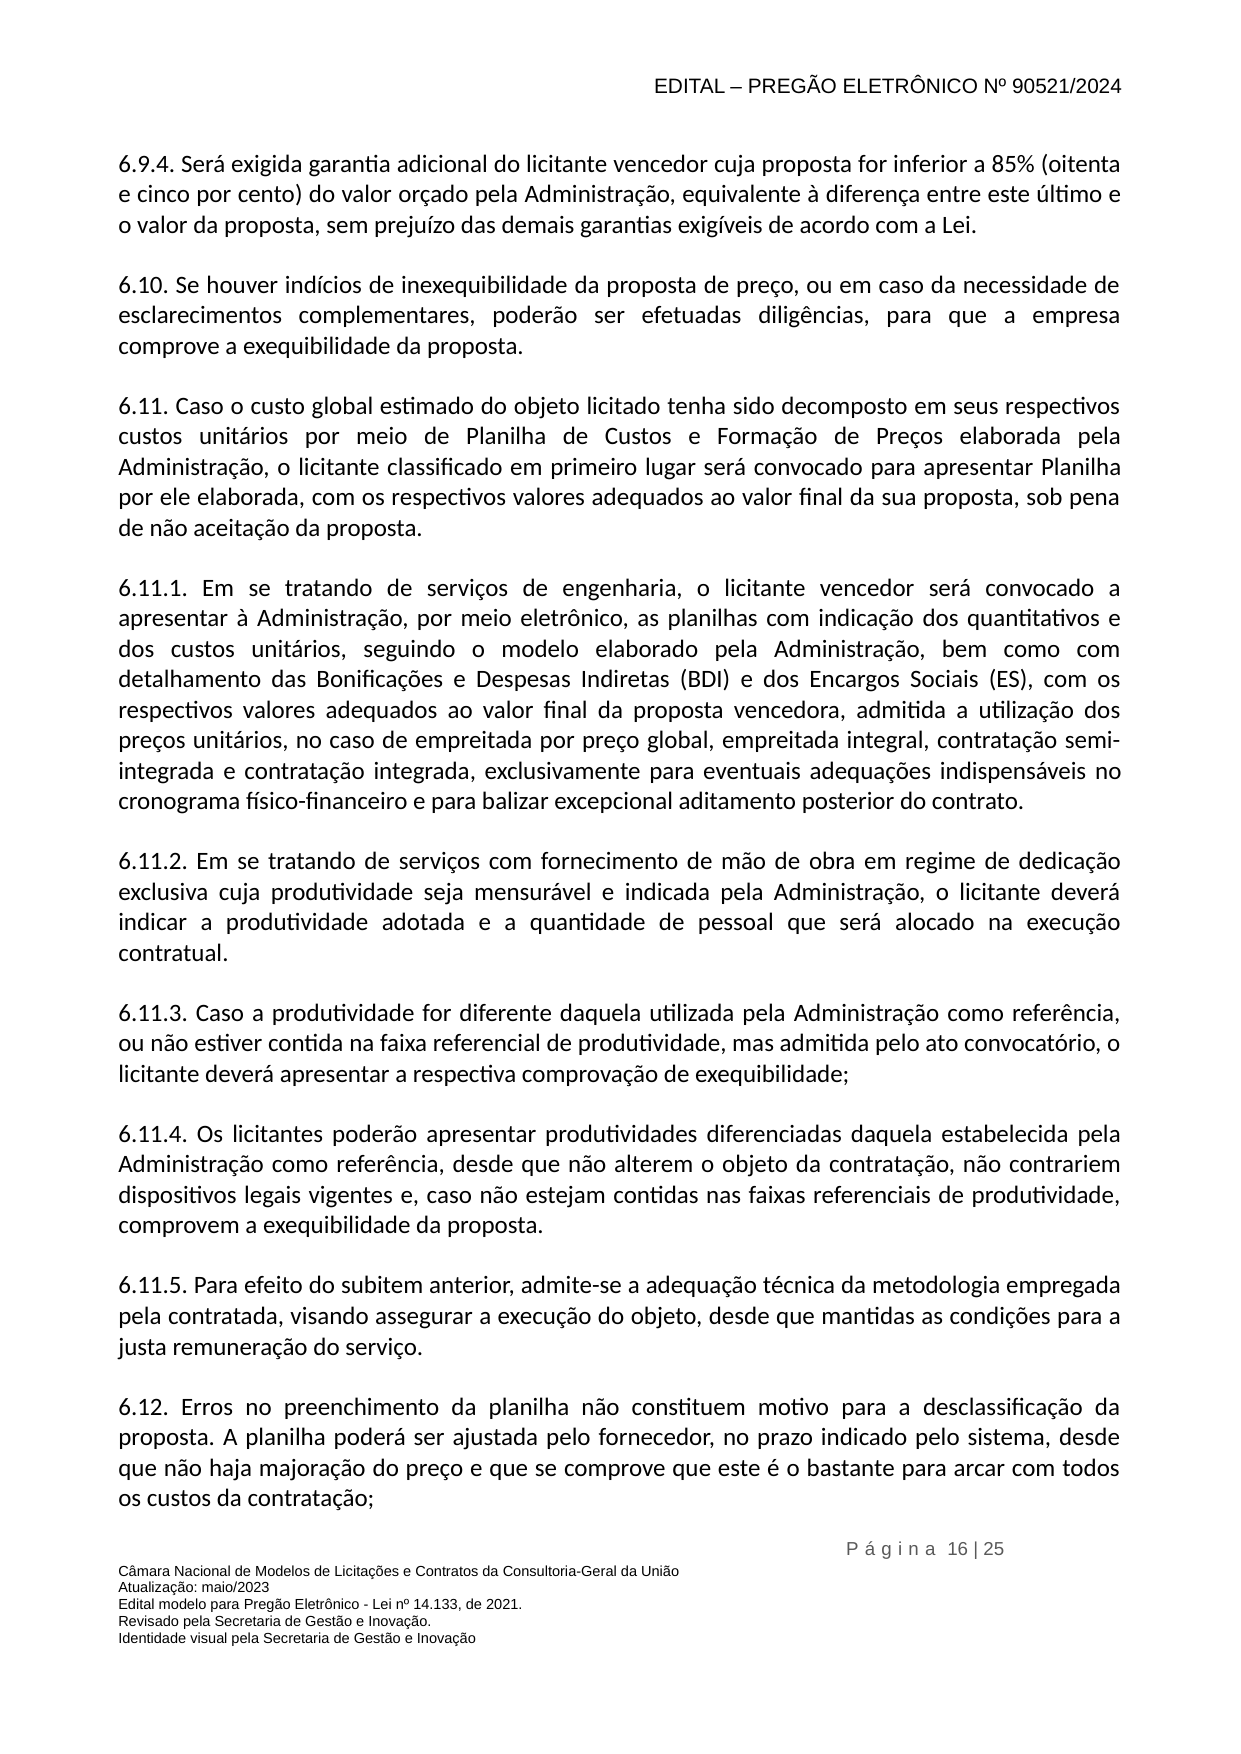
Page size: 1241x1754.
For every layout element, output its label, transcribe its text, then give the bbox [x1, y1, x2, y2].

text 6.11. Caso o custo global estimado do objeto licitado tenha sido decomposto em seus respectivos custos unitários por meio de Planilha de Custos e Formação de Preços elaborada pela Administração, o licitante classificado em primeiro lugar será convocado para apresentar Planilha por ele elaborada, com os respectivos valores adequados ao valor final da sua proposta, sob pena de não aceitação da proposta. [118, 390, 1122, 542]
text 6.11.2. Em se tratando de serviços com fornecimento de mão de obra em regime de dedicação exclusiva cuja produtividade seja mensurável e indicada pela Administração, o licitante deverá indicar a produtividade adotada e a quantidade de pessoal que será alocado na execução contratual. [118, 846, 1122, 968]
text 6.11.4. Os licitantes poderão apresentar produtividades diferenciadas daquela estabelecida pela Administração como referência, desde que não alterem o objeto da contratação, não contrariem dispositivos legais vigentes e, caso não estejam contidas nas faixas referenciais de produtividade, comprovem a exequibilidade da proposta. [118, 1118, 1122, 1240]
text 6.11.5. Para efeito do subitem anterior, admite-se a adequação técnica da metodologia empregada pela contratada, visando assegurar a execução do objeto, desde que mantidas as condições para a justa remuneração do serviço. [118, 1270, 1122, 1361]
text 6.12. Erros no preenchimento da planilha não constituem motivo para a desclassificação da proposta. A planilha poderá ser ajustada pelo fornecedor, no prazo indicado pelo sistema, desde que não haja majoração do preço e que se comprove que este é o bastante para arcar com todos os custos da contratação; [118, 1391, 1122, 1513]
text 6.10. Se houver indícios de inexequibilidade da proposta de preço, ou em caso da necessidade de esclarecimentos complementares, poderão ser efetuadas diligências, para que a empresa comprove a exequibilidade da proposta. [118, 269, 1122, 360]
text 6.11.1. Em se tratando de serviços de engenharia, o licitante vencedor será convocado a apresentar à Administração, por meio eletrônico, as planilhas com indicação dos quantitativos e dos custos unitários, seguindo o modelo elaborado pela Administração, bem como com detalhamento das Bonificações e Despesas Indiretas (BDI) e dos Encargos Sociais (ES), com os respectivos valores adequados ao valor final da proposta vencedora, admitida a utilização dos preços unitários, no caso de empreitada por preço global, empreitada integral, contratação semi-integrada e contratação integrada, exclusivamente para eventuais adequações indispensáveis no cronograma físico-financeiro e para balizar excepcional aditamento posterior do contrato. [118, 572, 1122, 816]
text 6.11.3. Caso a produtividade for diferente daquela utilizada pela Administração como referência, ou não estiver contida na faixa referencial de produtividade, mas admitida pelo ato convocatório, o licitante deverá apresentar a respectiva comprovação de exequibilidade; [118, 997, 1122, 1089]
text 6.9.4. Será exigida garantia adicional do licitante vencedor cuja proposta for inferior a 85% (oitenta e cinco por cento) do valor orçado pela Administração, equivalente à diferença entre este último e o valor da proposta, sem prejuízo das demais garantias exigíveis de acordo com a Lei. [118, 148, 1122, 239]
